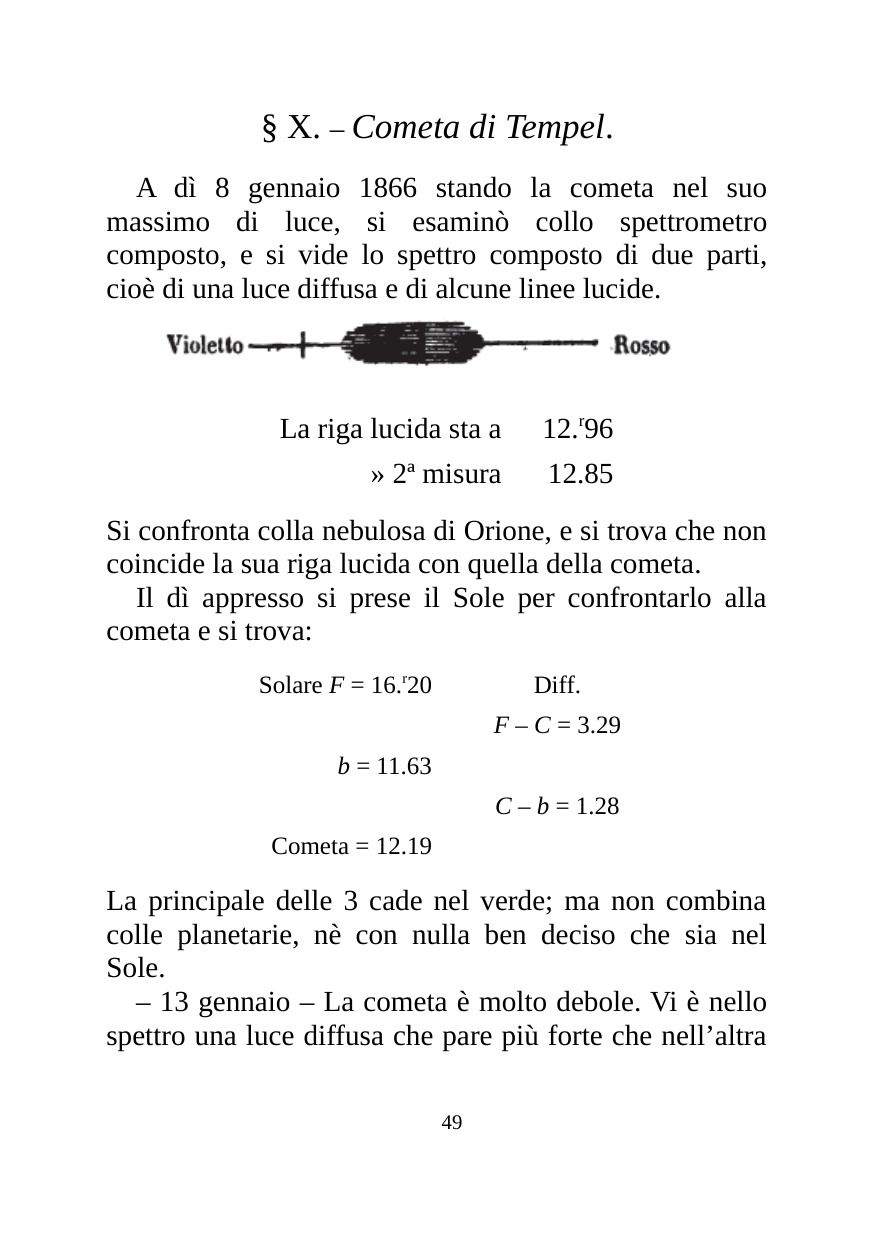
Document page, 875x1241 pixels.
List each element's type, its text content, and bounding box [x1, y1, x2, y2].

subtitle § X. ‒ Cometa di Tempel. [106, 106, 768, 146]
table_header Diff. [438, 665, 677, 705]
table_cell [438, 745, 677, 785]
table_cell b = 11.63 [208, 745, 437, 785]
text Il dì appresso si prese il Sole per confrontarlo alla cometa e si trova: [106, 580, 768, 647]
table_cell » 2ª misura [255, 450, 507, 495]
table_header 12.r96 [507, 405, 619, 450]
text La principale delle 3 cade nel verde; ma non combina colle planetarie, nè con nulla ben deciso che sia nel Sole. [106, 883, 768, 984]
text Si confronta colla nebulosa di Orione, e si trova che non coincide la sua riga lucida con quella della cometa. [106, 513, 768, 580]
table_cell [208, 705, 437, 745]
table_header Solare F = 16.r20 [208, 665, 437, 705]
text ‒ 13 gennaio ‒ La cometa è molto debole. Vi è nello spettro una luce diffusa che pare più forte che nell’altra [106, 984, 768, 1051]
table_cell C – b = 1.28 [438, 785, 677, 826]
table_header La riga lucida sta a [255, 405, 507, 450]
table_cell Cometa = 12.19 [208, 826, 437, 866]
table_cell 12.85 [507, 450, 619, 495]
table_cell [208, 785, 437, 826]
text A dì 8 gennaio 1866 stando la cometa nel suo massimo di luce, si esaminò collo spettrometro composto, e si vide lo spettro composto di due parti, cioè di una luce diffusa e di alcune linee lucide. [106, 170, 768, 304]
table_cell [438, 826, 677, 866]
table_cell F – C = 3.29 [438, 705, 677, 745]
